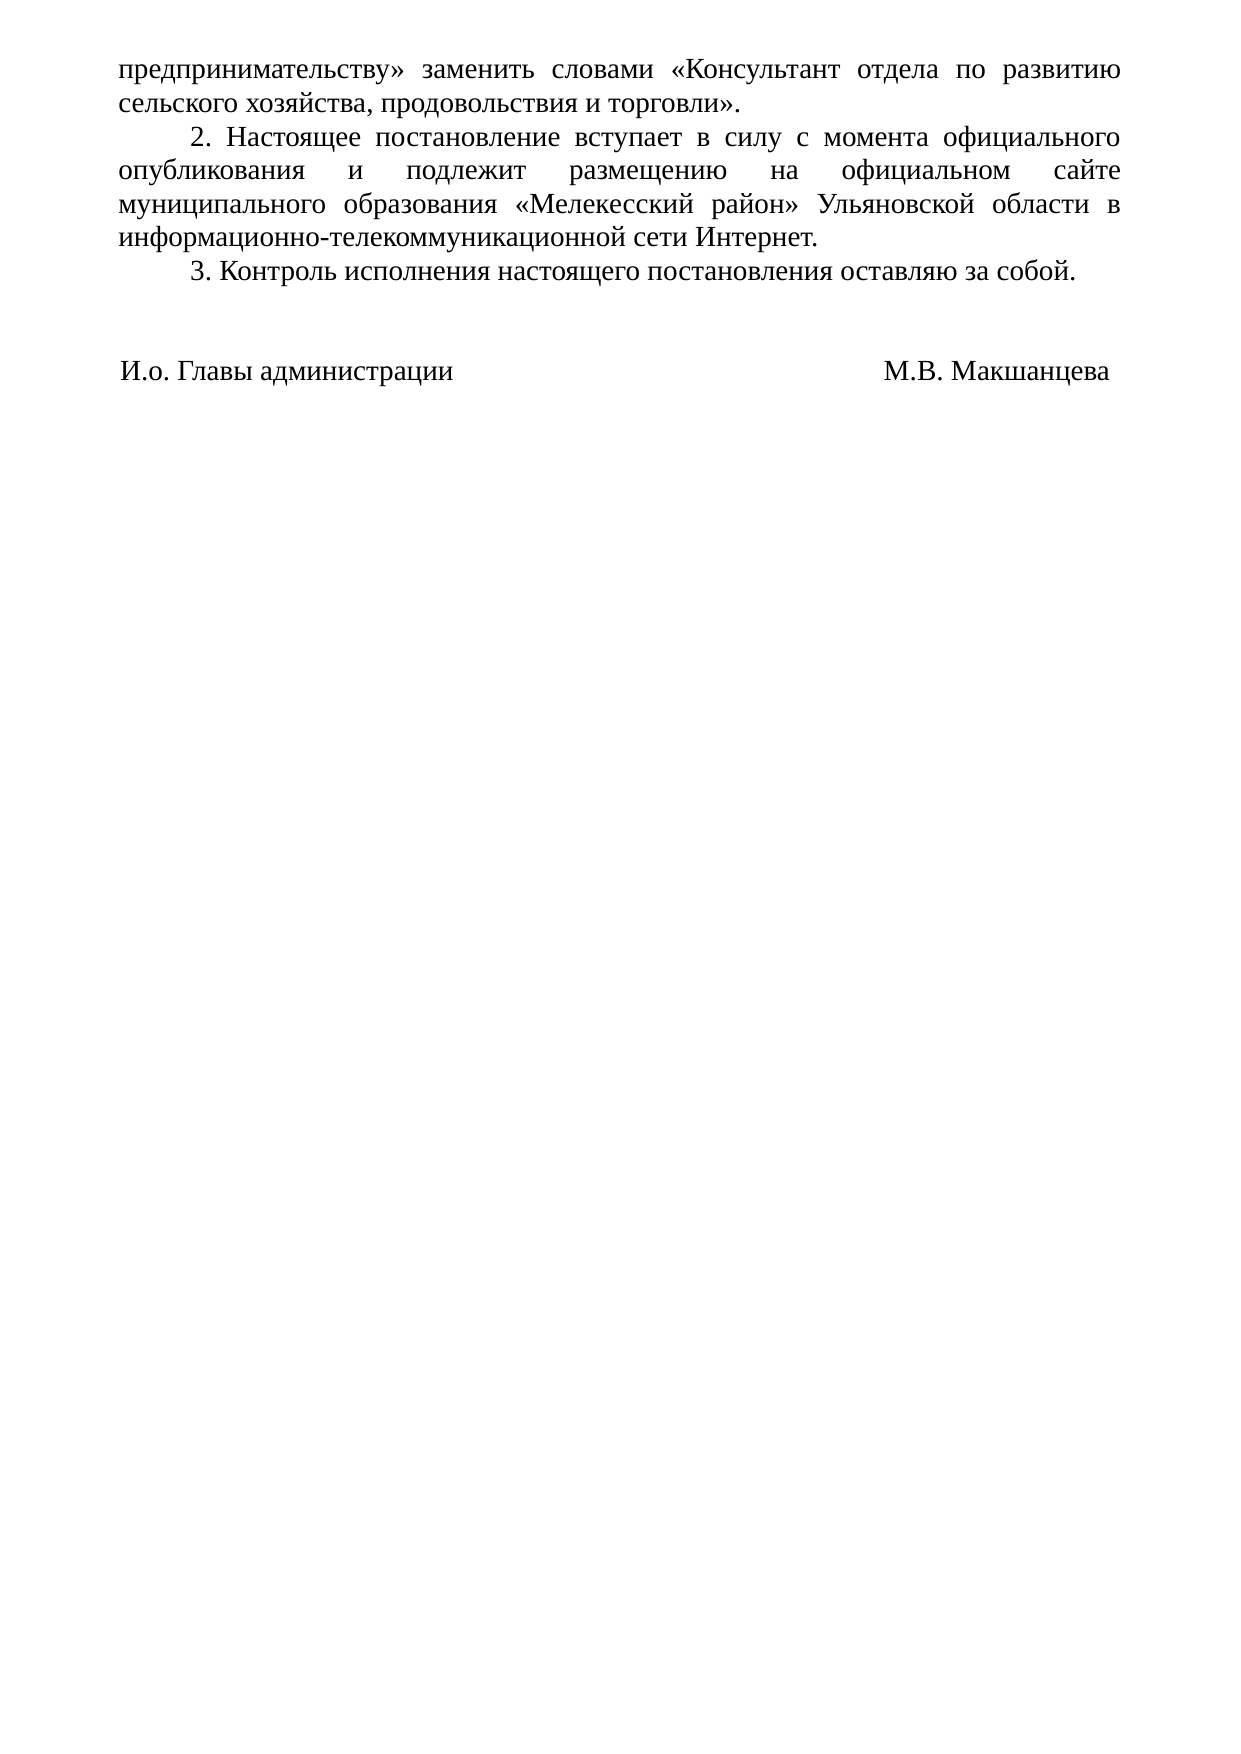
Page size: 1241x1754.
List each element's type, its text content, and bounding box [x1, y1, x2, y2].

text предпринимательству» заменить словами «Консультант отдела по развитию сельского хозяйства, продовольствия и торговли». [118, 52, 1122, 119]
text 3. Контроль исполнения настоящего постановления оставляю за собой. [118, 253, 1122, 286]
text 2. Настоящее постановление вступает в силу с момента официального опубликования и подлежит размещению на официальном сайте муниципального образования «Мелекесский район» Ульяновской области в информационно-телекоммуникационной сети Интернет. [118, 119, 1122, 253]
text И.о. Главы администрации М.В. Макшанцева [118, 353, 1122, 387]
